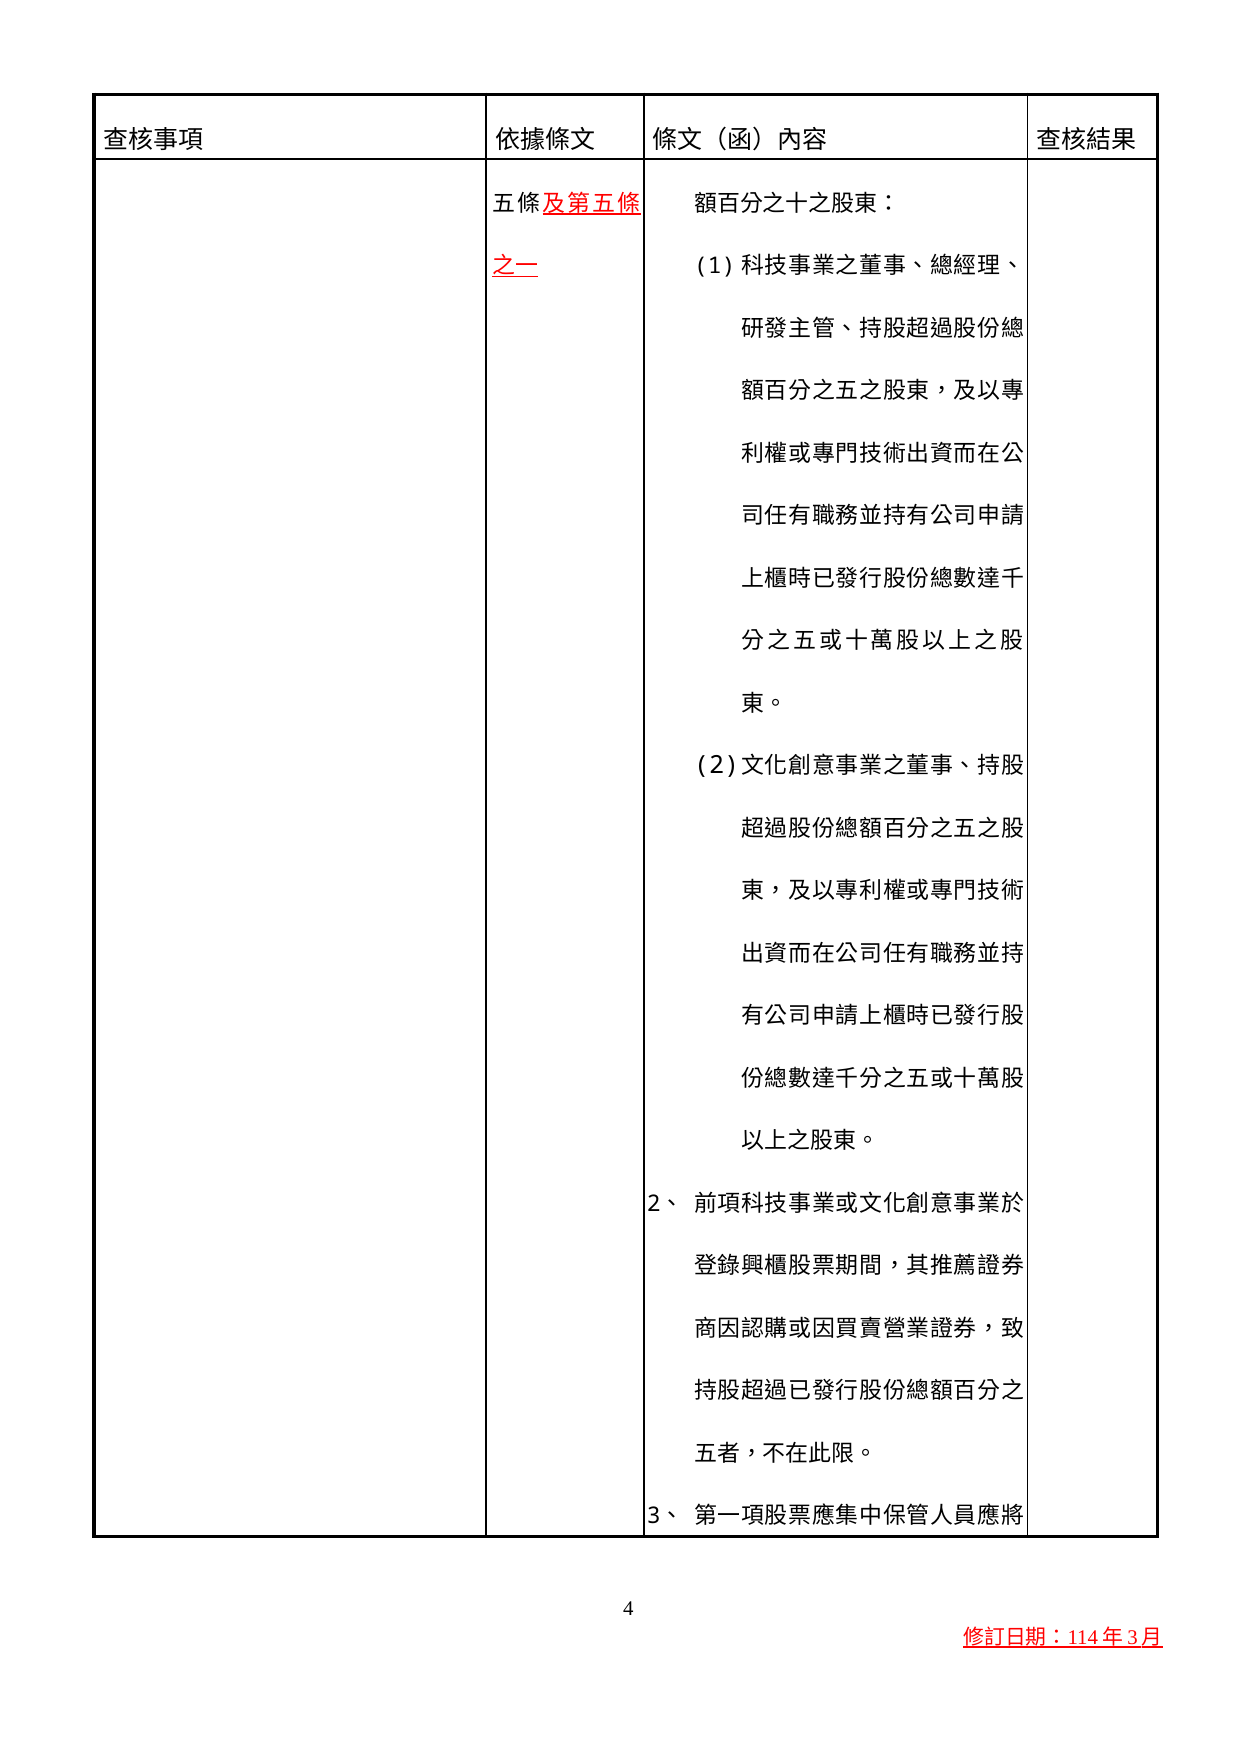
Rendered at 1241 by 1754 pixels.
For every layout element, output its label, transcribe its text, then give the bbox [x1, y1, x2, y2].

table_header 查核結果 [1028, 96, 1156, 158]
table_cell [1028, 160, 1156, 1535]
table_cell 外國發行人之股票應集中保管人員，除下列特定事業另為規定外，係指董事及持股超過股份總額百分之十之股東： 科技事業之董事、總經理、研發主管、持股超過股份總額百分之五之股東，及以專利權或專門技術出資而在公司任有職務並持有公司申請上櫃時已發行股份總數達千分之五或十萬股以上之股東。 文化創意事業之董事、持股超過股份總額百分之五之股東，及以專利權或專門技術出資而在公司任有職務並持有公司申請上櫃時已發行股份總數達千分之五或十萬股以上之股東。 前項科技事業或文化創意事業於登錄興櫃股票期間，其推薦證券商因認購或因買賣營業證券，致持股超過已發行股份總額百分之五者，不在此限。 第一項股票應集中保管人員應將其申請書件上所載持股，扣除委託推薦證券商辦理承銷股數後，全數提交集中保管，且總計不得低於申請上櫃時公司已發行普通股股份總額依第四項規定所計算之比率。如有不足者，應協調其他股東補足之。 前項所規定之申請上櫃時股份總額，應依下列方式計算其應提交集中保管之總計比率： 申請上櫃時股份總額在三千萬股以下者，應提交股份總額百分之二十五。 申請上櫃時股份總額超過三千萬股至一億股以下者，除依前款規定辦理外，超過三千萬股部分，應提交股份總額百分之二十。 申請上櫃時股份總額超過一億股至二億股以下者，除依前款規定辦理外，超過一億股部分，應提交股份總額百分之十。 申請上櫃時股份總額超過二億股者，除依前款規定辦理外，超過二億股部分，應提交股份總額百分之五。 股票應集中保管人員就申請上櫃日至掛牌日止之期間，發行公司增資發行所因此而取得之增資新股，及因其他原因而取得之股票，應全數提交集中保管且不得予以質押或移轉等處分。於掛牌日止尚未實現取得股票者，應承諾於實現取得股票後提交集中保管。前揭所稱之其他原因，係指繼承、受贈、興櫃市場買進等原因。 委託推薦證券商辦理承銷之股數本已扣除無須提交集中保管，但實際於過額配售中，未能出售之部分，仍應於推薦證券商退還後，於掛牌前將其提交集中保管。至於推薦證券商於掛牌首五個營業日執行穩定價格措施，致有由市場買回之股份，則無需將其提交集中保管。 指定集中保管機構為集保結算所。 依規定提交集中保管之股票，除第九項另有規定外，自開始櫃檯買賣日起屆滿六個月後，得領回其二分之一；屆滿一年後，得全數領回。 科技事業及依前條第一項第六款「淨值、營業收入及營業活動現金流量」標準申請第一上櫃者(以下簡稱依「淨值、營業收入及營業活動現金流量」標準申請上櫃者)，依規定提交集中保管之股票，自開始櫃檯買賣日起屆滿六個月後，得領回其四分之一，其後每屆滿六個月可繼續領回四分之一；屆滿二年後，得全數領回。 股票之保管效力不因原持有人身分變更而受影響。 股票應集中保管人員於保管期間內不得中途解約，保管憑證不得轉讓或質押。 依規定辦理股票集中保管後，於集中保管期間屆滿前，遇有辦理提交集中保管之股票，因法院之執行命令或其他原因被領回，致集中保管之股票數量低於保管期間內依規定計算應有之股數時，應由外國發行人之負責人於一個月內協調補足之。 上櫃公司未依規定補足集中保管股數時，本中心得依個案處以新臺幣五萬元之違約金，並函知上櫃公司於文到日起算二日內辦理，如未再依限辦理者，得按日處以新臺幣一萬元之違約金，至辦理之日為止。 十四、外國發行人屬第一上市轉第一上櫃者，依下列規定辦理股票集中保管事宜： (一)於上市審查準則第二十八條之九及第三十五條所定之股票集中保管期間屆滿前申請者，其申請股票第一上櫃時符合前條第一項之人員，除原已於上市時提交股票集中保管之人員應繼續辦理股票集中保管至原上市股票集中保管期間屆滿外，其餘人員應依本準則相關規定辦理股票集中保管。 (二)於上市審查準則第二十八條之九及第三十五條所定之股票集中保管期間屆滿後申請者，除本中心認有必要者外，其申請股票第一上櫃時符合前條第一項之人員，得免依本準則相關規定辦理股票集中保管。 前述第四點關於應提交集中保管之總計比率，於第一上市轉第一上櫃者不適用之。 [645, 160, 1027, 1535]
table_cell 五條及第五條之一 [487, 160, 643, 1535]
table_header 查核事項 [96, 96, 485, 158]
table_header 條文（函）內容 [645, 96, 1027, 158]
table_header 依據條文 [487, 96, 643, 158]
table_cell [96, 160, 485, 1535]
